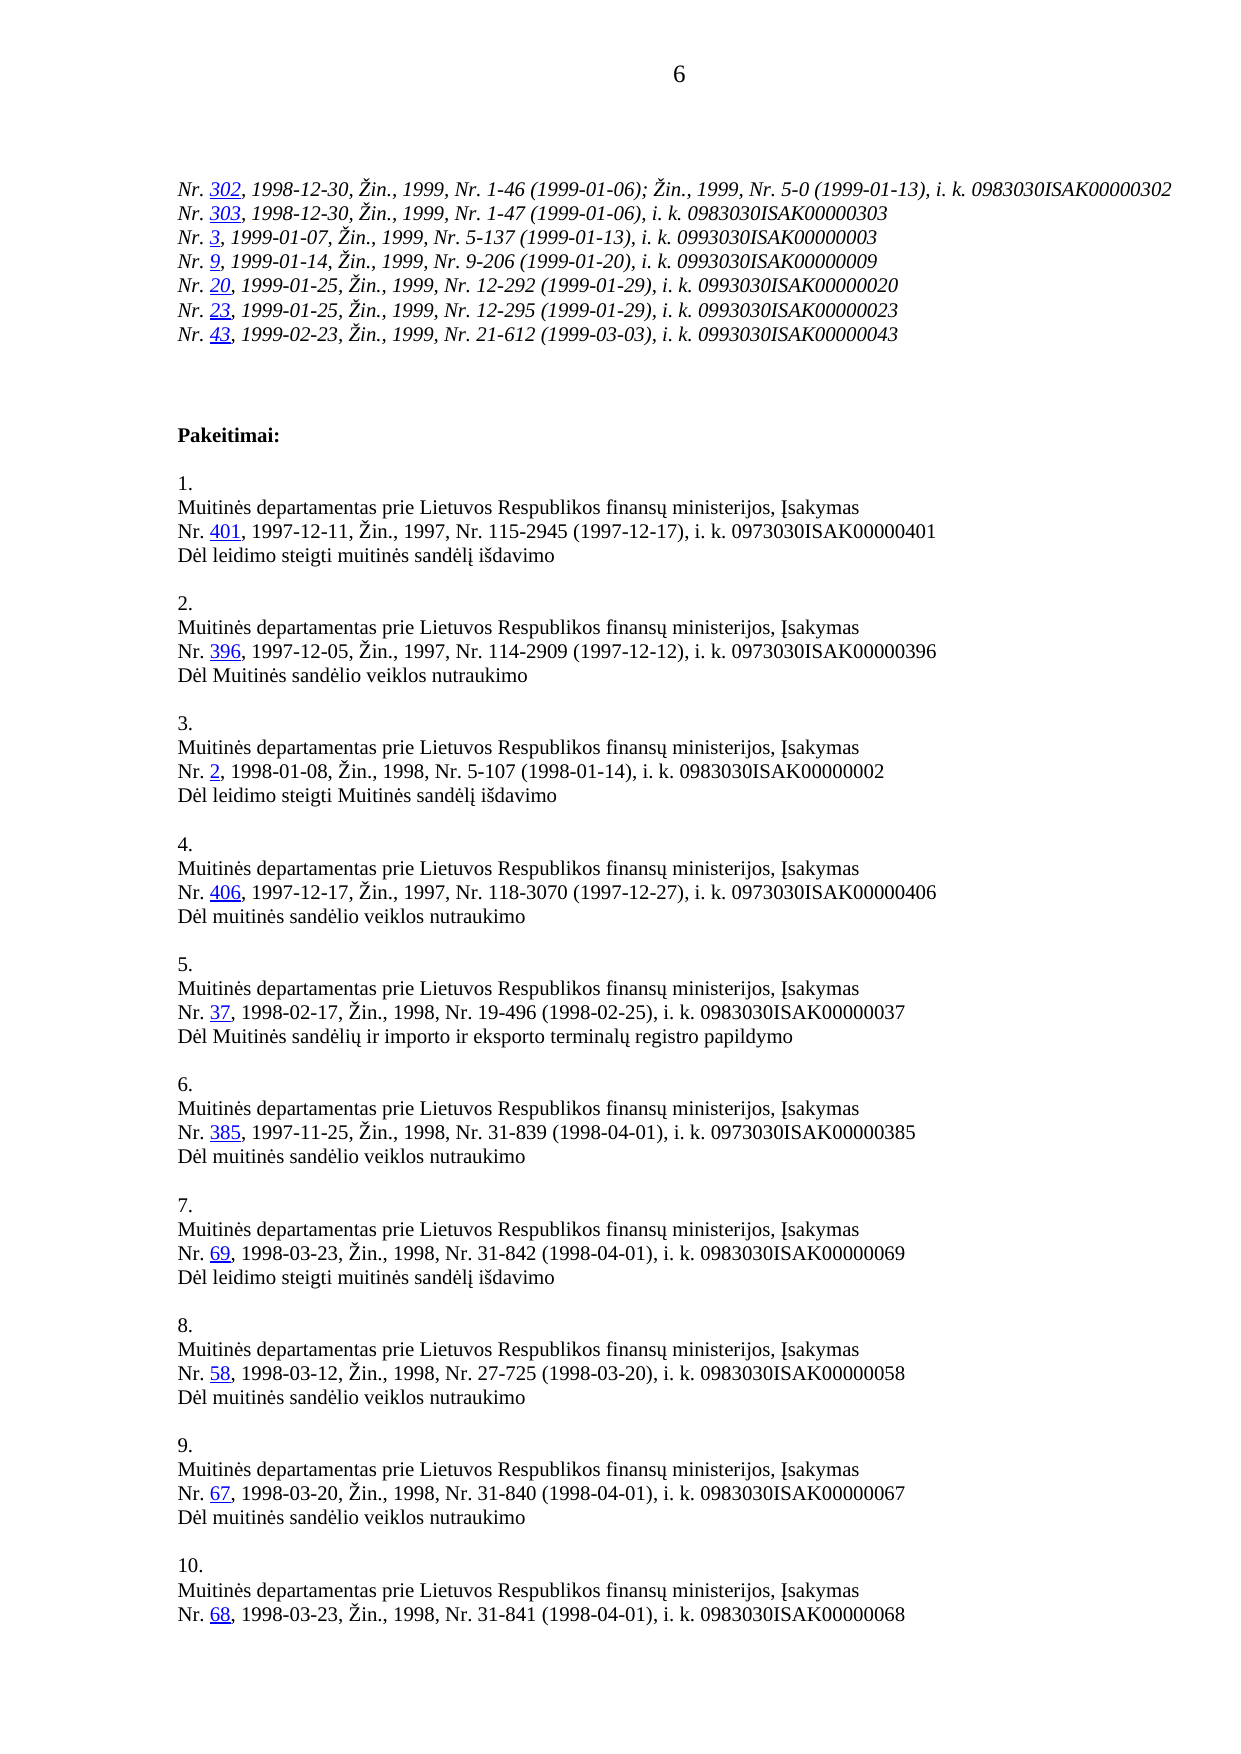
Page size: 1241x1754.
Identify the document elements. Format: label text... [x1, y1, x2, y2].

text Dėl muitinės sandėlio veiklos nutraukimo [177, 904, 1181, 928]
text Dėl Muitinės sandėlių ir importo ir eksporto terminalų registro papildymo [177, 1024, 1181, 1048]
text Nr. 20, 1999-01-25, Žin., 1999, Nr. 12-292 (1999-01-29), i. k. 0993030ISAK00000020 [177, 273, 1181, 297]
text Muitinės departamentas prie Lietuvos Respublikos finansų ministerijos, Įsakymas [177, 615, 1181, 639]
text Nr. 302, 1998-12-30, Žin., 1999, Nr. 1-46 (1999-01-06); Žin., 1999, Nr. 5-0 (1999-01-13), i. k. 0983030ISAK00000302 [177, 177, 1181, 201]
text Muitinės departamentas prie Lietuvos Respublikos finansų ministerijos, Įsakymas [177, 1217, 1181, 1241]
text Dėl muitinės sandėlio veiklos nutraukimo [177, 1144, 1181, 1168]
text Dėl leidimo steigti Muitinės sandėlį išdavimo [177, 783, 1181, 807]
text Nr. 58, 1998-03-12, Žin., 1998, Nr. 27-725 (1998-03-20), i. k. 0983030ISAK00000058 [177, 1361, 1181, 1385]
text Dėl leidimo steigti muitinės sandėlį išdavimo [177, 543, 1181, 567]
text Nr. 303, 1998-12-30, Žin., 1999, Nr. 1-47 (1999-01-06), i. k. 0983030ISAK00000303 [177, 201, 1181, 225]
text Nr. 9, 1999-01-14, Žin., 1999, Nr. 9-206 (1999-01-20), i. k. 0993030ISAK00000009 [177, 249, 1181, 273]
text Dėl muitinės sandėlio veiklos nutraukimo [177, 1385, 1181, 1409]
text Muitinės departamentas prie Lietuvos Respublikos finansų ministerijos, Įsakymas [177, 735, 1181, 759]
text Nr. 37, 1998-02-17, Žin., 1998, Nr. 19-496 (1998-02-25), i. k. 0983030ISAK00000037 [177, 1000, 1181, 1024]
text Nr. 68, 1998-03-23, Žin., 1998, Nr. 31-841 (1998-04-01), i. k. 0983030ISAK00000068 [177, 1602, 1181, 1626]
text Muitinės departamentas prie Lietuvos Respublikos finansų ministerijos, Įsakymas [177, 1457, 1181, 1481]
text Nr. 3, 1999-01-07, Žin., 1999, Nr. 5-137 (1999-01-13), i. k. 0993030ISAK00000003 [177, 225, 1181, 249]
text Nr. 69, 1998-03-23, Žin., 1998, Nr. 31-842 (1998-04-01), i. k. 0983030ISAK00000069 [177, 1241, 1181, 1265]
text 1. [177, 471, 1181, 495]
text 2. [177, 591, 1181, 615]
text 10. [177, 1553, 1181, 1577]
text Nr. 396, 1997-12-05, Žin., 1997, Nr. 114-2909 (1997-12-12), i. k. 0973030ISAK00000396 [177, 639, 1181, 663]
text Nr. 385, 1997-11-25, Žin., 1998, Nr. 31-839 (1998-04-01), i. k. 0973030ISAK00000385 [177, 1120, 1181, 1144]
text Muitinės departamentas prie Lietuvos Respublikos finansų ministerijos, Įsakymas [177, 976, 1181, 1000]
text 9. [177, 1433, 1181, 1457]
text Pakeitimai: [177, 422, 1181, 447]
text 6. [177, 1072, 1181, 1096]
text 3. [177, 711, 1181, 735]
text Muitinės departamentas prie Lietuvos Respublikos finansų ministerijos, Įsakymas [177, 1577, 1181, 1602]
text Nr. 406, 1997-12-17, Žin., 1997, Nr. 118-3070 (1997-12-27), i. k. 0973030ISAK00000406 [177, 880, 1181, 904]
text Nr. 23, 1999-01-25, Žin., 1999, Nr. 12-295 (1999-01-29), i. k. 0993030ISAK00000023 [177, 297, 1181, 322]
text Muitinės departamentas prie Lietuvos Respublikos finansų ministerijos, Įsakymas [177, 1096, 1181, 1120]
text 8. [177, 1313, 1181, 1337]
text Nr. 67, 1998-03-20, Žin., 1998, Nr. 31-840 (1998-04-01), i. k. 0983030ISAK00000067 [177, 1481, 1181, 1505]
text 4. [177, 832, 1181, 856]
text Muitinės departamentas prie Lietuvos Respublikos finansų ministerijos, Įsakymas [177, 495, 1181, 519]
text 7. [177, 1192, 1181, 1217]
text Dėl leidimo steigti muitinės sandėlį išdavimo [177, 1265, 1181, 1289]
text Dėl muitinės sandėlio veiklos nutraukimo [177, 1505, 1181, 1529]
text Nr. 2, 1998-01-08, Žin., 1998, Nr. 5-107 (1998-01-14), i. k. 0983030ISAK00000002 [177, 759, 1181, 783]
text Nr. 401, 1997-12-11, Žin., 1997, Nr. 115-2945 (1997-12-17), i. k. 0973030ISAK00000401 [177, 519, 1181, 543]
text Muitinės departamentas prie Lietuvos Respublikos finansų ministerijos, Įsakymas [177, 856, 1181, 880]
text 5. [177, 952, 1181, 976]
text Muitinės departamentas prie Lietuvos Respublikos finansų ministerijos, Įsakymas [177, 1337, 1181, 1361]
text Nr. 43, 1999-02-23, Žin., 1999, Nr. 21-612 (1999-03-03), i. k. 0993030ISAK00000043 [177, 322, 1181, 346]
text Dėl Muitinės sandėlio veiklos nutraukimo [177, 663, 1181, 687]
